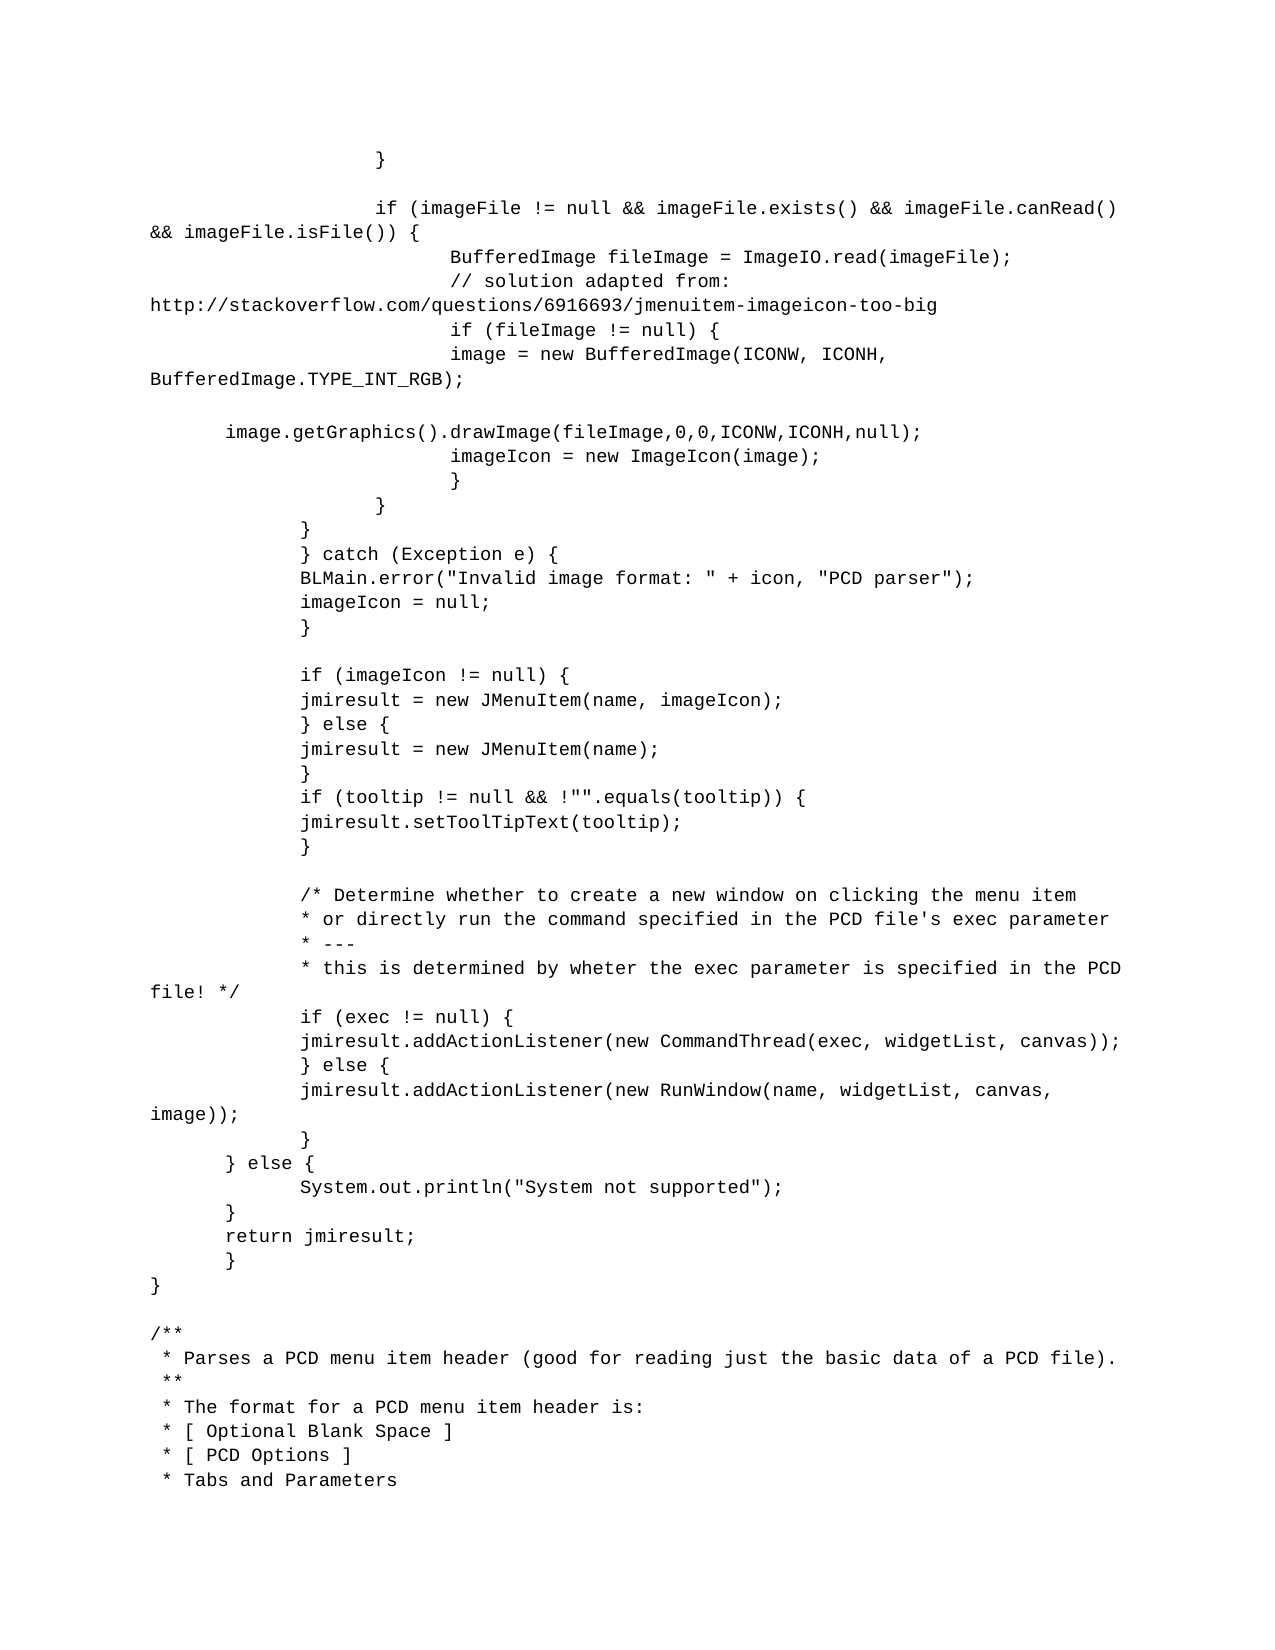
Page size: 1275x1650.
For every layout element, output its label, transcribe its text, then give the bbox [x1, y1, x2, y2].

text * this is determined by wheter the exec parameter is specified in the PCD file! */ [150, 959, 1125, 1004]
text /* Determine whether to create a new window on clicking the menu item [150, 886, 1125, 907]
text if (tooltip != null && !"".equals(tooltip)) { [150, 788, 1125, 809]
text jmiresult.addActionListener(new CommandThread(exec, widgetList, canvas)); [150, 1032, 1125, 1053]
text if (fileImage != null) { [150, 321, 1125, 342]
text } else { [150, 1056, 1125, 1077]
text } [150, 764, 1125, 785]
text imageIcon = new ImageIcon(image); [150, 447, 1125, 468]
text jmiresult.setToolTipText(tooltip); [150, 812, 1125, 834]
text } [150, 837, 1125, 858]
text * [ Optional Blank Space ] [150, 1422, 1125, 1443]
text } catch (Exception e) { [150, 544, 1125, 566]
text image = new BufferedImage(ICONW, ICONH, BufferedImage.TYPE_INT_RGB); [150, 345, 1125, 391]
text } [150, 496, 1125, 517]
text jmiresult = new JMenuItem(name); [150, 739, 1125, 761]
text * or directly run the command specified in the PCD file's exec parameter [150, 910, 1125, 931]
text return jmiresult; [150, 1227, 1125, 1248]
text } [150, 1276, 1125, 1297]
text * [ PCD Options ] [150, 1446, 1125, 1467]
text } [150, 1129, 1125, 1151]
text } [150, 471, 1125, 492]
text jmiresult.addActionListener(new RunWindow(name, widgetList, canvas, image)); [150, 1081, 1125, 1126]
text jmiresult = new JMenuItem(name, imageIcon); [150, 691, 1125, 712]
text * --- [150, 934, 1125, 956]
text * The format for a PCD menu item header is: [150, 1397, 1125, 1419]
text } else { [150, 1154, 1125, 1175]
text BufferedImage fileImage = ImageIO.read(imageFile); [150, 247, 1125, 269]
text if (imageIcon != null) { [150, 666, 1125, 687]
text } [150, 520, 1125, 541]
text BLMain.error("Invalid image format: " + icon, "PCD parser"); [150, 569, 1125, 590]
text } else { [150, 715, 1125, 736]
text ** [150, 1373, 1125, 1394]
text if (imageFile != null && imageFile.exists() && imageFile.canRead() && imageFile.isFile()) { [150, 199, 1125, 244]
text /** [150, 1324, 1125, 1346]
text * Tabs and Parameters [150, 1471, 1125, 1492]
text // solution adapted from: http://stackoverflow.com/questions/6916693/jmenuitem-imageicon-too-big [150, 272, 1125, 317]
text } [150, 617, 1125, 639]
text System.out.println("System not supported"); [150, 1178, 1125, 1199]
text image.getGraphics().drawImage(fileImage,0,0,ICONW,ICONH,null); [150, 394, 1125, 444]
text * Parses a PCD menu item header (good for reading just the basic data of a PCD file). [150, 1349, 1125, 1370]
text } [150, 1202, 1125, 1224]
text } [150, 150, 1125, 171]
text imageIcon = null; [150, 593, 1125, 614]
text if (exec != null) { [150, 1007, 1125, 1029]
text } [150, 1251, 1125, 1272]
